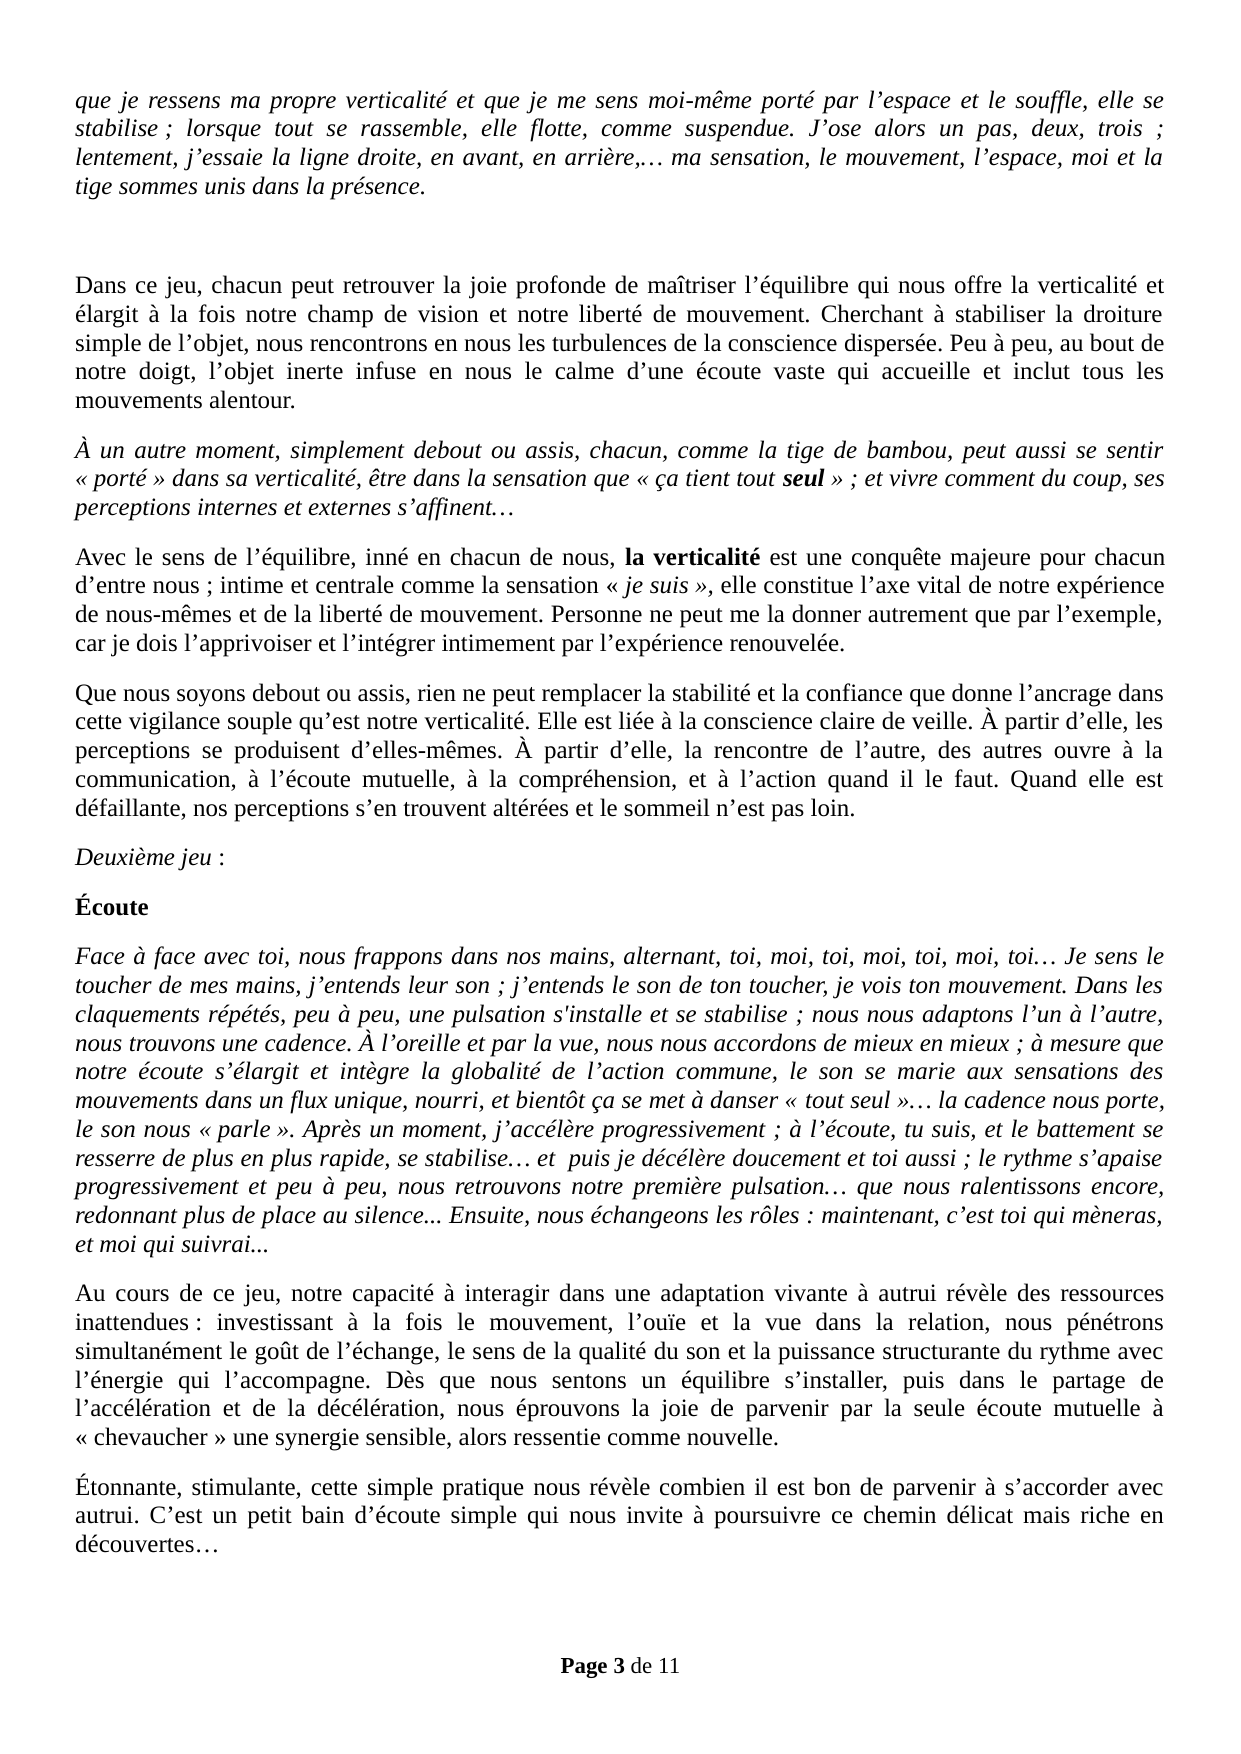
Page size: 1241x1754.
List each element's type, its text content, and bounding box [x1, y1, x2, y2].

text que je ressens ma propre verticalité et que je me sens moi-même porté par l’espace et le souffle, elle se stabilise ; lorsque tout se rassemble, elle flotte, comme suspendue. J’ose alors un pas, deux, trois ; lentement, j’essaie la ligne droite, en avant, en arrière,… ma sensation, le mouvement, l’espace, moi et la tige sommes unis dans la présence. [75, 85, 1165, 200]
text Étonnante, stimulante, cette simple pratique nous révèle combien il est bon de parvenir à s’accorder avec autrui. C’est un petit bain d’écoute simple qui nous invite à poursuivre ce chemin délicat mais riche en découvertes… [75, 1472, 1165, 1558]
text Face à face avec toi, nous frappons dans nos mains, alternant, toi, moi, toi, moi, toi, moi, toi… Je sens le toucher de mes mains, j’entends leur son ; j’entends le son de ton toucher, je vois ton mouvement. Dans les claquements répétés, peu à peu, une pulsation s'installe et se stabilise ; nous nous adaptons l’un à l’autre, nous trouvons une cadence. À l’oreille et par la vue, nous nous accordons de mieux en mieux ; à mesure que notre écoute s’élargit et intègre la globalité de l’action commune, le son se marie aux sensations des mouvements dans un flux unique, nourri, et bientôt ça se met à danser « tout seul »… la cadence nous porte, le son nous « parle ». Après un moment, j’accélère progressivement ; à l’écoute, tu suis, et le battement se resserre de plus en plus rapide, se stabilise… et puis je décélère doucement et toi aussi ; le rythme s’apaise progressivement et peu à peu, nous retrouvons notre première pulsation… que nous ralentissons encore, redonnant plus de place au silence... Ensuite, nous échangeons les rôles : maintenant, c’est toi qui mèneras, et moi qui suivrai... [75, 941, 1165, 1258]
text Au cours de ce jeu, notre capacité à interagir dans une adaptation vivante à autrui révèle des ressources inattendues : investissant à la fois le mouvement, l’ouïe et la vue dans la relation, nous pénétrons simultanément le goût de l’échange, le sens de la qualité du son et la puissance structurante du rythme avec l’énergie qui l’accompagne. Dès que nous sentons un équilibre s’installer, puis dans le partage de l’accélération et de la décélération, nous éprouvons la joie de parvenir par la seule écoute mutuelle à « chevaucher » une synergie sensible, alors ressentie comme nouvelle. [75, 1278, 1165, 1451]
text À un autre moment, simplement debout ou assis, chacun, comme la tige de bambou, peut aussi se sentir « porté » dans sa verticalité, être dans la sensation que « ça tient tout seul » ; et vivre comment du coup, ses perceptions internes et externes s’affinent… [75, 435, 1165, 521]
text Avec le sens de l’équilibre, inné en chacun de nous, la verticalité est une conquête majeure pour chacun d’entre nous ; intime et centrale comme la sensation « je suis », elle constitue l’axe vital de notre expérience de nous-mêmes et de la liberté de mouvement. Personne ne peut me la donner autrement que par l’exemple, car je dois l’apprivoiser et l’intégrer intimement par l’expérience renouvelée. [75, 542, 1165, 657]
text Écoute [75, 892, 1165, 921]
text Dans ce jeu, chacun peut retrouver la joie profonde de maîtriser l’équilibre qui nous offre la verticalité et élargit à la fois notre champ de vision et notre liberté de mouvement. Cherchant à stabiliser la droiture simple de l’objet, nous rencontrons en nous les turbulences de la conscience dispersée. Peu à peu, au bout de notre doigt, l’objet inerte infuse en nous le calme d’une écoute vaste qui accueille et inclut tous les mouvements alentour. [75, 270, 1165, 414]
text Que nous soyons debout ou assis, rien ne peut remplacer la stabilité et la confiance que donne l’ancrage dans cette vigilance souple qu’est notre verticalité. Elle est liée à la conscience claire de veille. À partir d’elle, les perceptions se produisent d’elles-mêmes. À partir d’elle, la rencontre de l’autre, des autres ouvre à la communication, à l’écoute mutuelle, à la compréhension, et à l’action quand il le faut. Quand elle est défaillante, nos perceptions s’en trouvent altérées et le sommeil n’est pas loin. [75, 678, 1165, 821]
text Deuxième jeu : [75, 842, 1165, 871]
